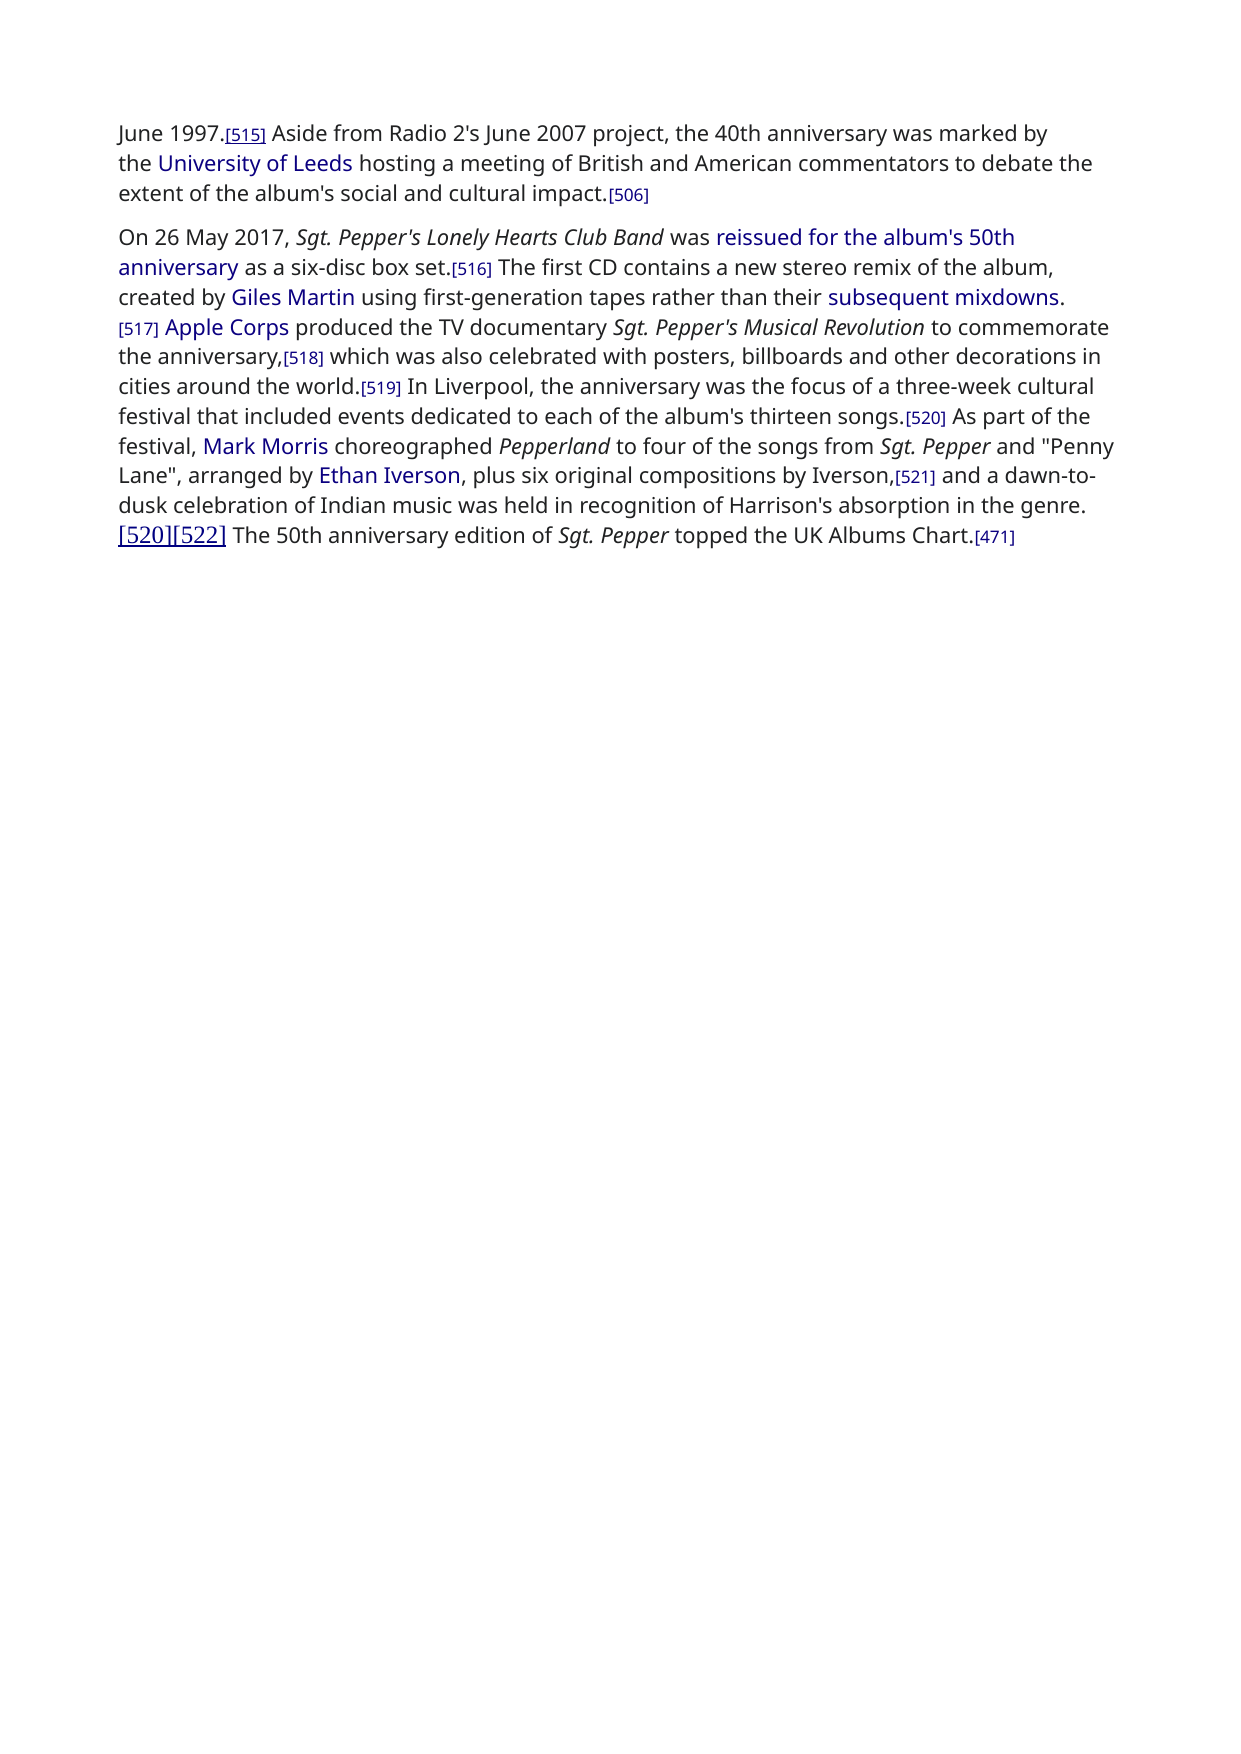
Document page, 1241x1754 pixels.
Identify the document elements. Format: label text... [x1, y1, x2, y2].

text On 26 May 2017, Sgt. Pepper's Lonely Hearts Club Band was reissued for the album's 50th anniversary as a six-disc box set.[516] The first CD contains a new stereo remix of the album, created by Giles Martin using first-generation tapes rather than their subsequent mixdowns.[517] Apple Corps produced the TV documentary Sgt. Pepper's Musical Revolution to commemorate the anniversary,[518] which was also celebrated with posters, billboards and other decorations in cities around the world.[519] In Liverpool, the anniversary was the focus of a three-week cultural festival that included events dedicated to each of the album's thirteen songs.[520] As part of the festival, Mark Morris choreographed Pepperland to four of the songs from Sgt. Pepper and "Penny Lane", arranged by Ethan Iverson, plus six original compositions by Iverson,[521] and a dawn-to-dusk celebration of Indian music was held in recognition of Harrison's absorption in the genre.[520][522] The 50th anniversary edition of Sgt. Pepper topped the UK Albums Chart.[471] [118, 222, 1122, 550]
text June 1997.[515] Aside from Radio 2's June 2007 project, the 40th anniversary was marked by the University of Leeds hosting a meeting of British and American commentators to debate the extent of the album's social and cultural impact.[506] [118, 118, 1122, 207]
